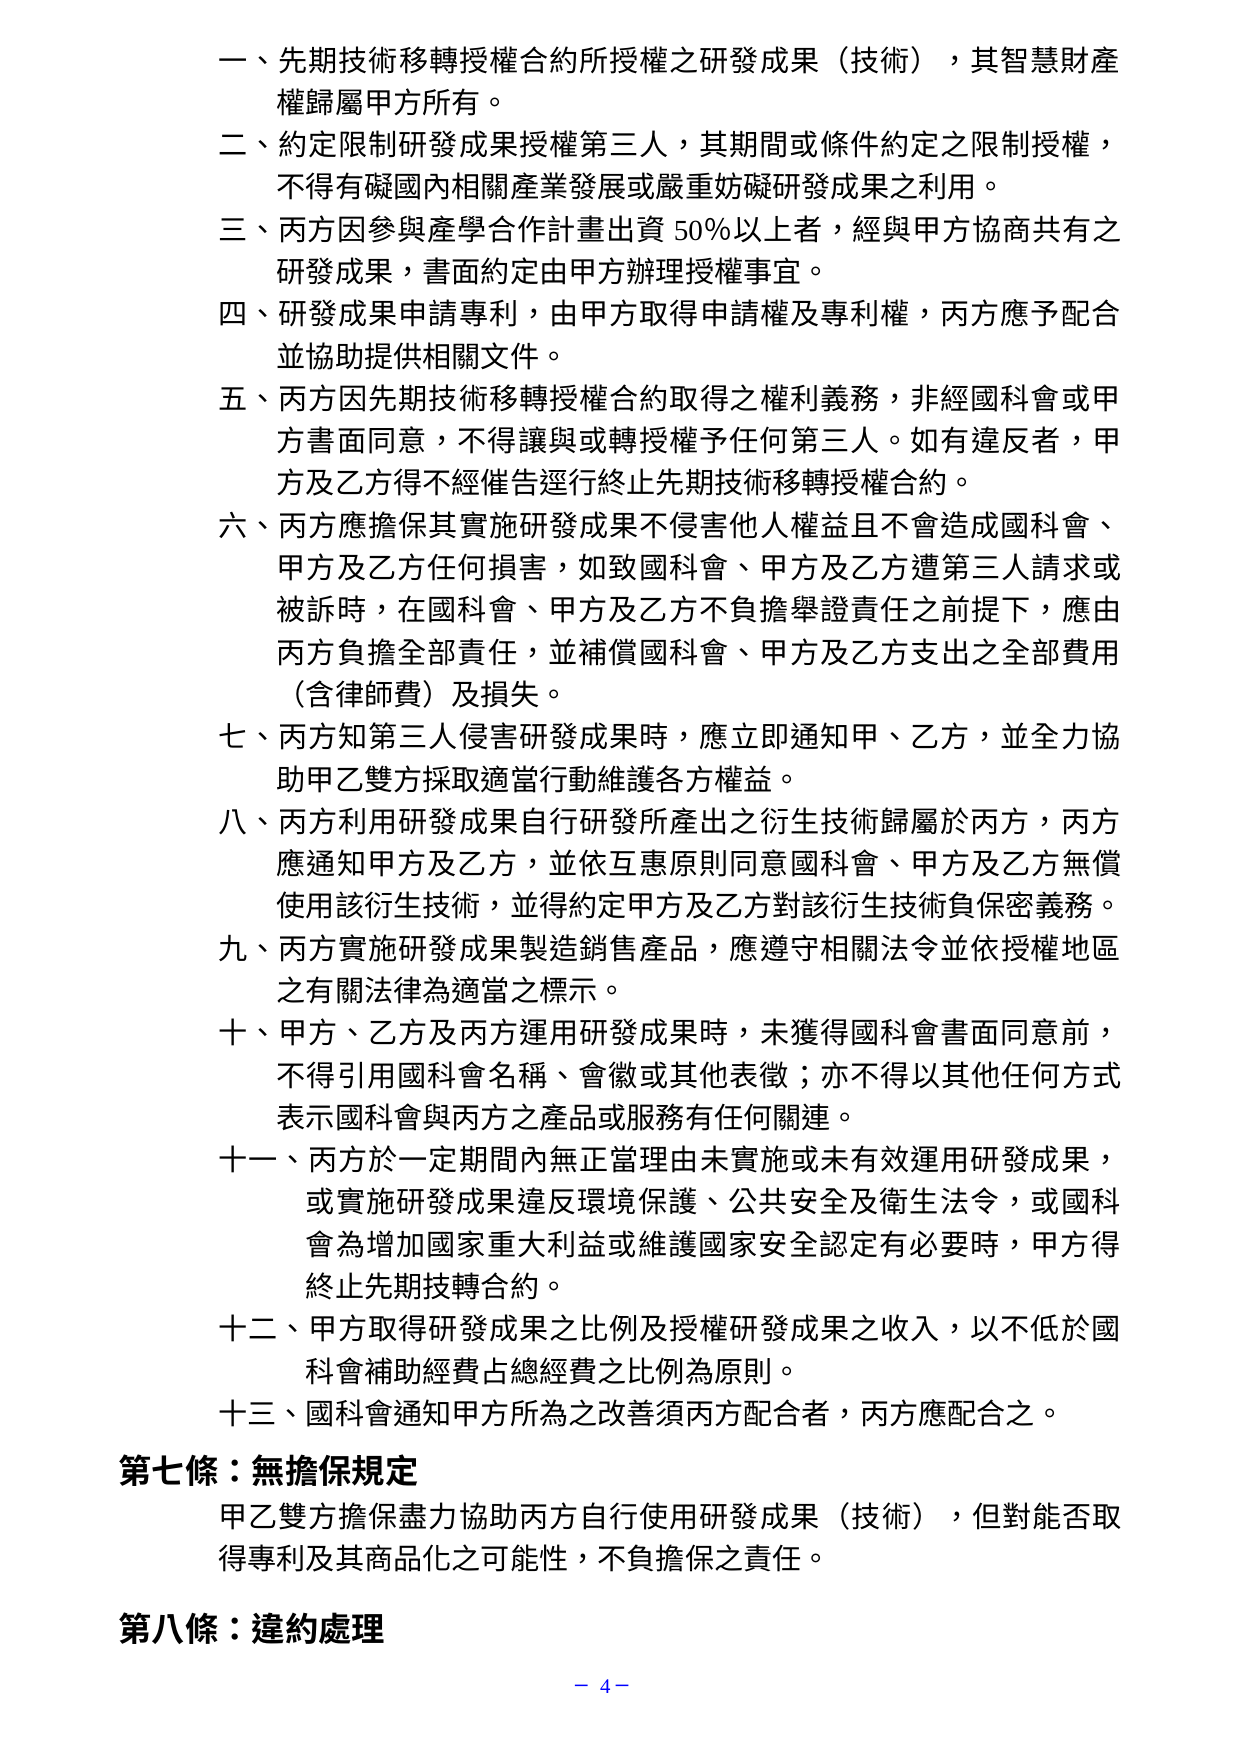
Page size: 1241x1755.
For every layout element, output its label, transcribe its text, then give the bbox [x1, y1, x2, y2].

text 十一、丙方於一定期間內無正當理由未實施或未有效運用研發成果，或實施研發成果違反環境保護、公共安全及衛生法令，或國科會為增加國家重大利益或維護國家安全認定有必要時，甲方得終止先期技轉合約。 [218, 1137, 1122, 1306]
text 五、丙方因先期技術移轉授權合約取得之權利義務，非經國科會或甲方書面同意，不得讓與或轉授權予任何第三人。如有違反者，甲方及乙方得不經催告逕行終止先期技術移轉授權合約。 [218, 376, 1122, 502]
text 第七條：無擔保規定 [118, 1445, 1122, 1493]
text 第八條：違約處理 [118, 1603, 1122, 1651]
text 十二、甲方取得研發成果之比例及授權研發成果之收入，以不低於國科會補助經費占總經費之比例為原則。 [218, 1306, 1122, 1391]
text 一、先期技術移轉授權合約所授權之研發成果（技術），其智慧財產權歸屬甲方所有。 [218, 37, 1122, 122]
text 八、丙方利用研發成果自行研發所產出之衍生技術歸屬於丙方，丙方應通知甲方及乙方，並依互惠原則同意國科會、甲方及乙方無償使用該衍生技術，並得約定甲方及乙方對該衍生技術負保密義務。 [218, 798, 1122, 925]
text 十、甲方、乙方及丙方運用研發成果時，未獲得國科會書面同意前，不得引用國科會名稱、會徽或其他表徵；亦不得以其他任何方式表示國科會與丙方之產品或服務有任何關連。 [218, 1010, 1122, 1137]
text 二、約定限制研發成果授權第三人，其期間或條件約定之限制授權，不得有礙國內相關產業發展或嚴重妨礙研發成果之利用。 [218, 122, 1122, 206]
text 六、丙方應擔保其實施研發成果不侵害他人權益且不會造成國科會、甲方及乙方任何損害，如致國科會、甲方及乙方遭第三人請求或被訴時，在國科會、甲方及乙方不負擔舉證責任之前提下，應由丙方負擔全部責任，並補償國科會、甲方及乙方支出之全部費用（含律師費）及損失。 [218, 502, 1122, 714]
text 七、丙方知第三人侵害研發成果時，應立即通知甲、乙方，並全力協助甲乙雙方採取適當行動維護各方權益。 [218, 714, 1122, 798]
text 九、丙方實施研發成果製造銷售產品，應遵守相關法令並依授權地區之有關法律為適當之標示。 [218, 925, 1122, 1010]
text 三、丙方因參與產學合作計畫出資50％以上者，經與甲方協商共有之研發成果，書面約定由甲方辦理授權事宜。 [218, 206, 1122, 291]
text 甲乙雙方擔保盡力協助丙方自行使用研發成果（技術），但對能否取得專利及其商品化之可能性，不負擔保之責任。 [218, 1493, 1122, 1578]
text 十三、國科會通知甲方所為之改善須丙方配合者，丙方應配合之。 [218, 1391, 1122, 1433]
text 四、研發成果申請專利，由甲方取得申請權及專利權，丙方應予配合並協助提供相關文件。 [218, 291, 1122, 376]
